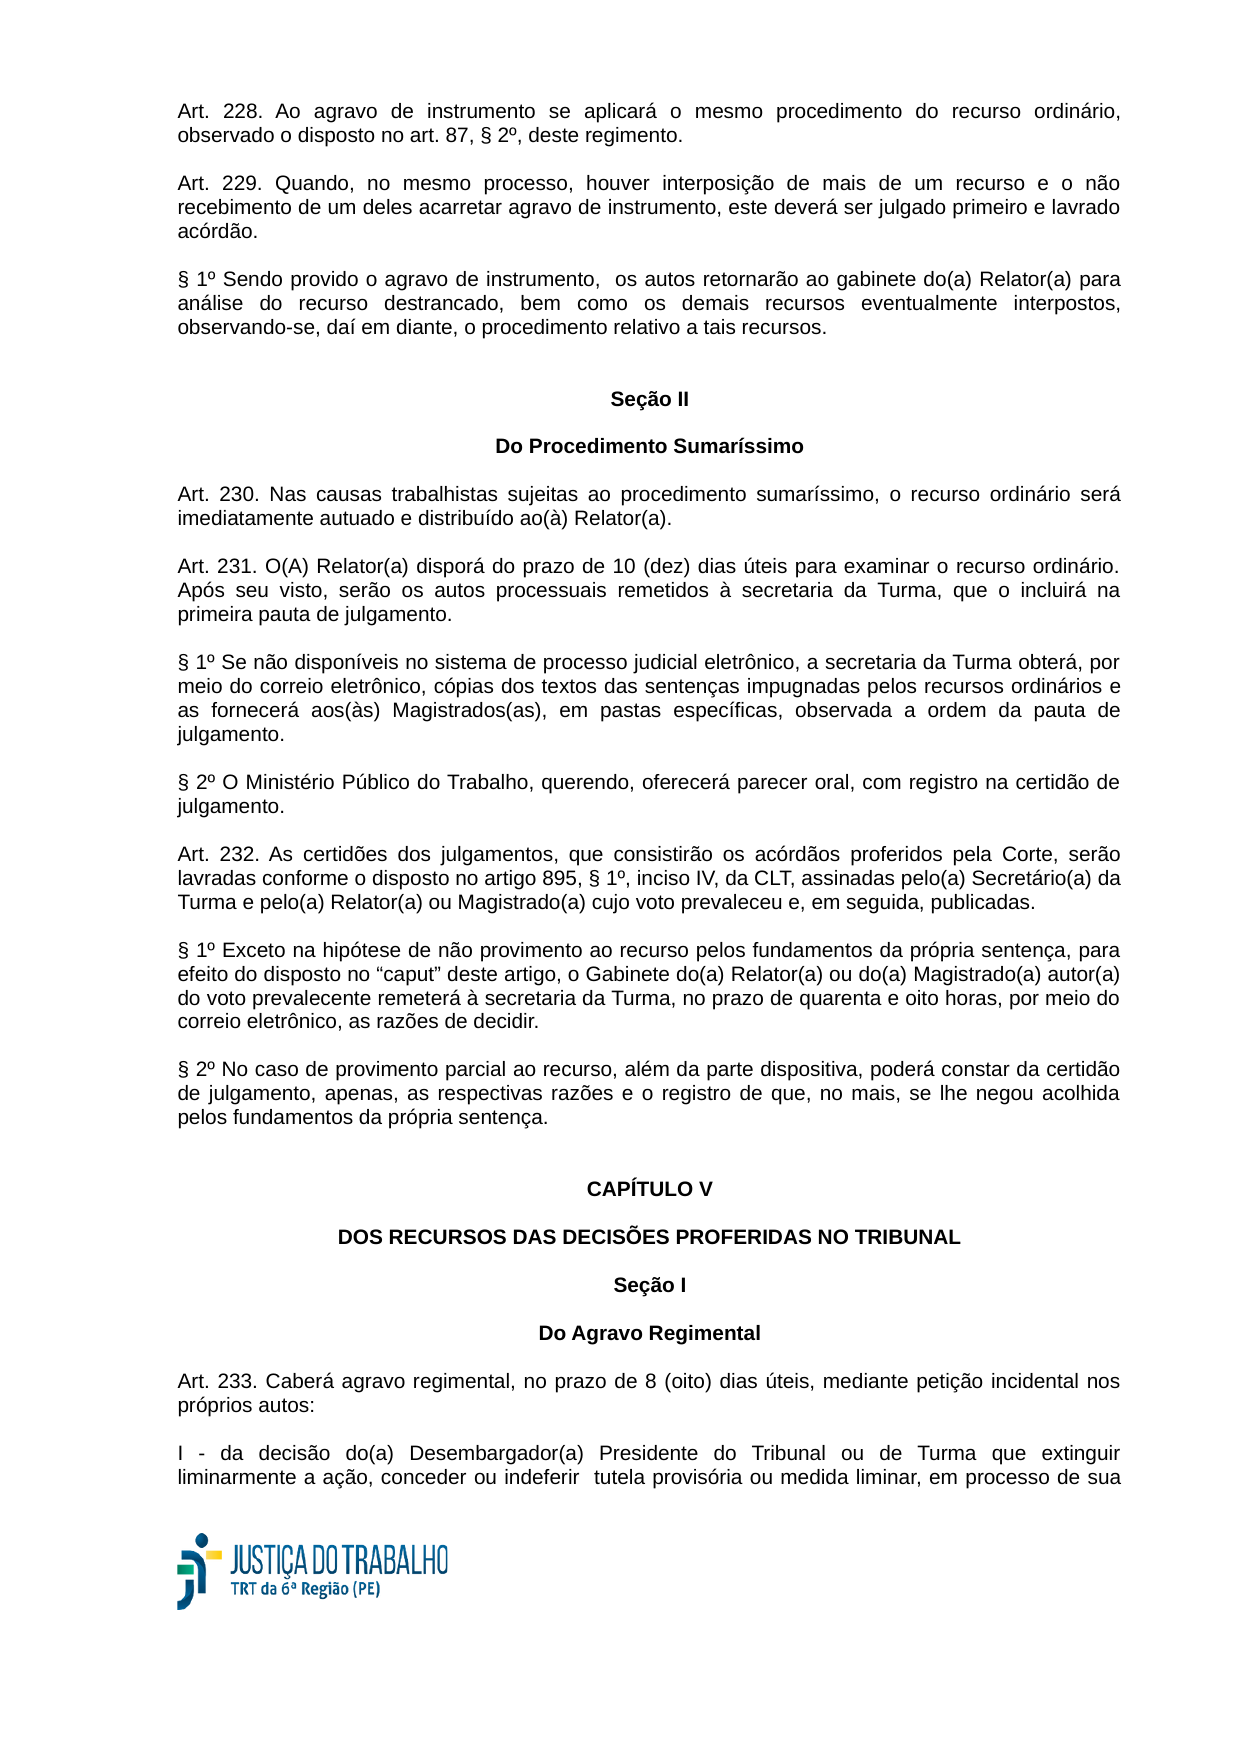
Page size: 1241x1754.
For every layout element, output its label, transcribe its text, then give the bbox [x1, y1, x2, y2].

text Seção I [177, 1273, 1122, 1297]
text § 1º Sendo provido o agravo de instrumento, os autos retornarão ao gabinete do(a) Relator(a) para análise do recurso destrancado, bem como os demais recursos eventualmente interpostos, observando-se, daí em diante, o procedimento relativo a tais recursos. [177, 267, 1122, 338]
text § 2º No caso de provimento parcial ao recurso, além da parte dispositiva, poderá constar da certidão de julgamento, apenas, as respectivas razões e o registro de que, no mais, se lhe negou acolhida pelos fundamentos da própria sentença. [177, 1057, 1122, 1129]
text CAPÍTULO V [177, 1177, 1122, 1201]
text Art. 233. Caberá agravo regimental, no prazo de 8 (oito) dias úteis, mediante petição incidental nos próprios autos: [177, 1369, 1122, 1417]
text Do Agravo Regimental [177, 1321, 1122, 1345]
text Do Procedimento Sumaríssimo [177, 434, 1122, 458]
text DOS RECURSOS DAS DECISÕES PROFERIDAS NO TRIBUNAL [177, 1225, 1122, 1249]
text Art. 232. As certidões dos julgamentos, que consistirão os acórdãos proferidos pela Corte, serão lavradas conforme o disposto no artigo 895, § 1º, inciso IV, da CLT, assinadas pelo(a) Secretário(a) da Turma e pelo(a) Relator(a) ou Magistrado(a) cujo voto prevaleceu e, em seguida, publicadas. [177, 842, 1122, 913]
text § 1º Exceto na hipótese de não provimento ao recurso pelos fundamentos da própria sentença, para efeito do disposto no “caput” deste artigo, o Gabinete do(a) Relator(a) ou do(a) Magistrado(a) autor(a) do voto prevalecente remeterá à secretaria da Turma, no prazo de quarenta e oito horas, por meio do correio eletrônico, as razões de decidir. [177, 937, 1122, 1033]
text I - da decisão do(a) Desembargador(a) Presidente do Tribunal ou de Turma que extinguir liminarmente a ação, conceder ou indeferir tutela provisória ou medida liminar, em processo de sua [177, 1441, 1122, 1488]
text § 1º Se não disponíveis no sistema de processo judicial eletrônico, a secretaria da Turma obterá, por meio do correio eletrônico, cópias dos textos das sentenças impugnadas pelos recursos ordinários e as fornecerá aos(às) Magistrados(as), em pastas específicas, observada a ordem da pauta de julgamento. [177, 650, 1122, 746]
text § 2º O Ministério Público do Trabalho, querendo, oferecerá parecer oral, com registro na certidão de julgamento. [177, 770, 1122, 818]
text Art. 228. Ao agravo de instrumento se aplicará o mesmo procedimento do recurso ordinário, observado o disposto no art. 87, § 2º, deste regimento. [177, 99, 1122, 147]
text Art. 229. Quando, no mesmo processo, houver interposição de mais de um recurso e o não recebimento de um deles acarretar agravo de instrumento, este deverá ser julgado primeiro e lavrado acórdão. [177, 171, 1122, 243]
text Art. 230. Nas causas trabalhistas sujeitas ao procedimento sumaríssimo, o recurso ordinário será imediatamente autuado e distribuído ao(à) Relator(a). [177, 482, 1122, 530]
text Art. 231. O(A) Relator(a) disporá do prazo de 10 (dez) dias úteis para examinar o recurso ordinário. Após seu visto, serão os autos processuais remetidos à secretaria da Turma, que o incluirá na primeira pauta de julgamento. [177, 554, 1122, 626]
text Seção II [177, 386, 1122, 410]
